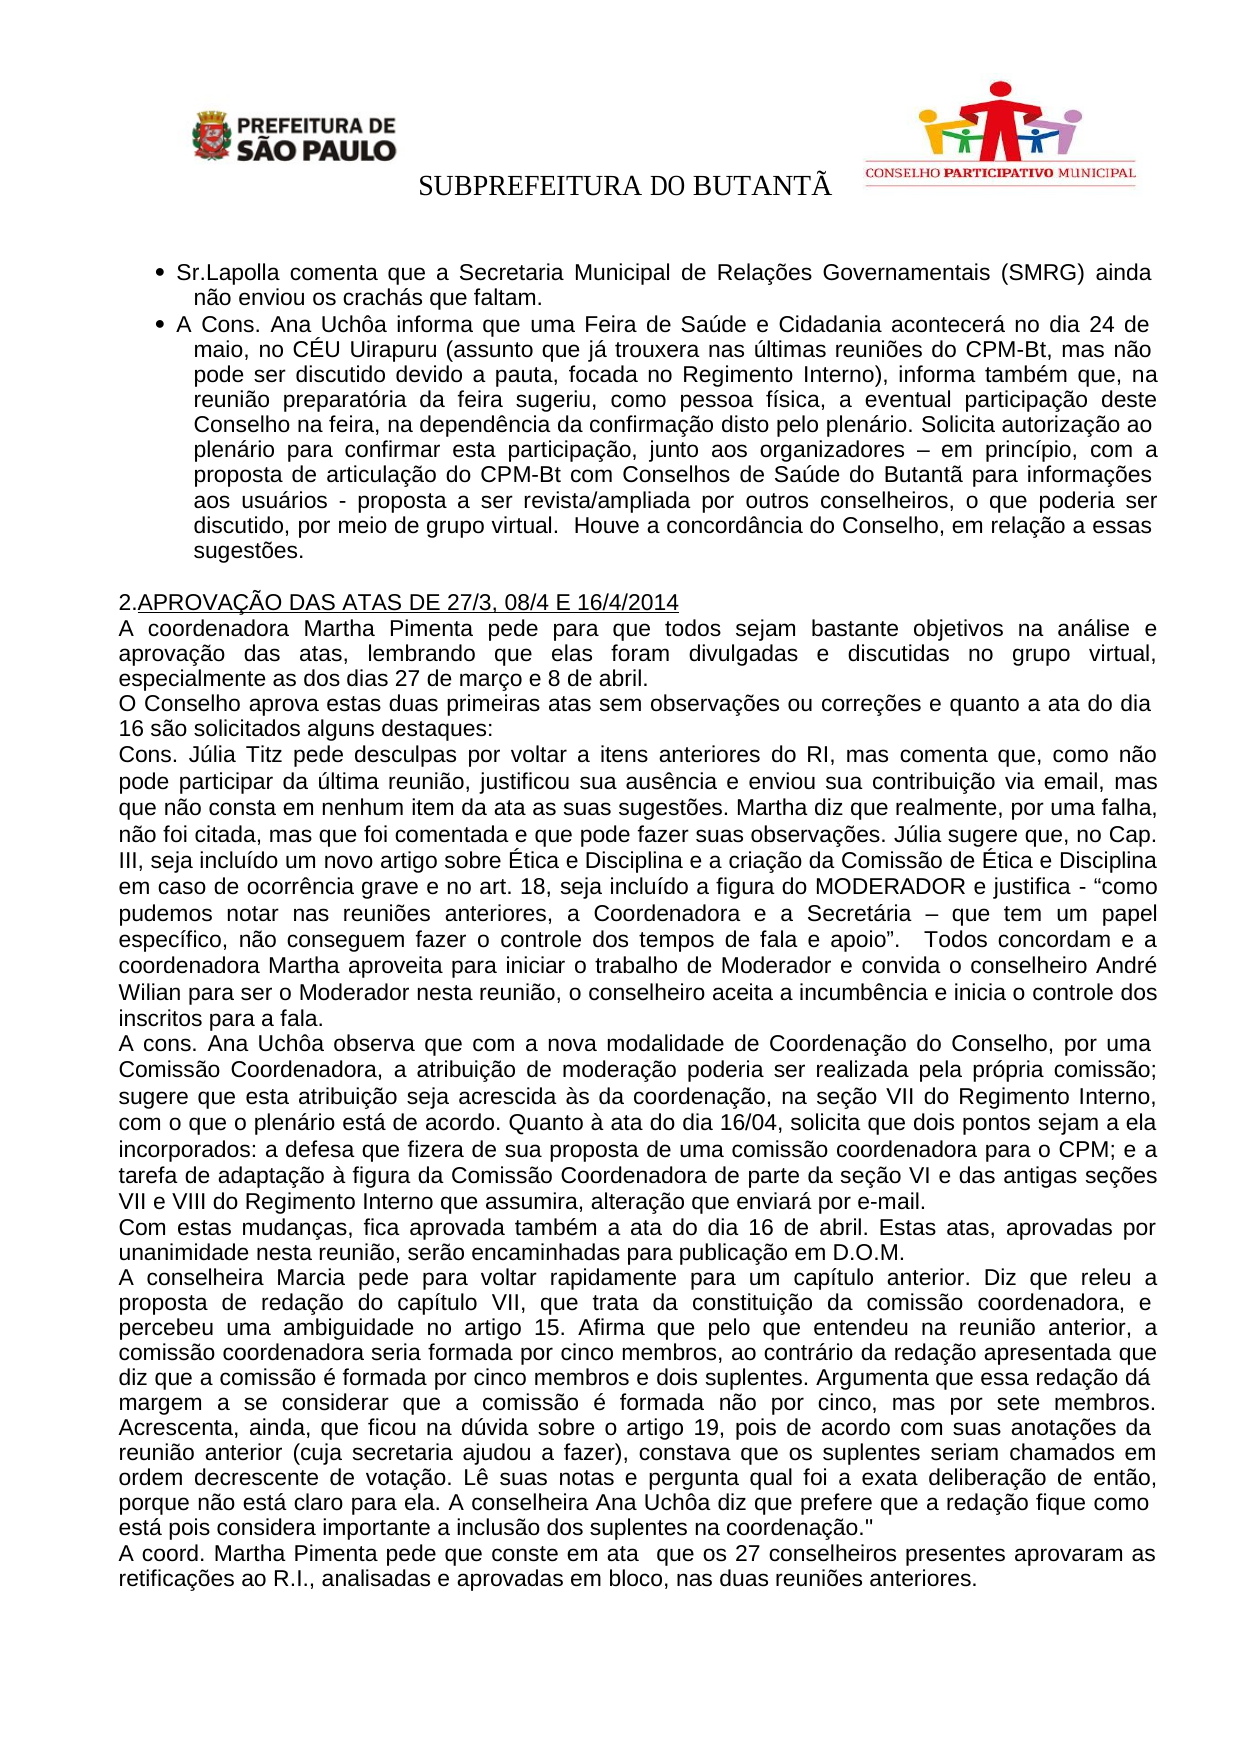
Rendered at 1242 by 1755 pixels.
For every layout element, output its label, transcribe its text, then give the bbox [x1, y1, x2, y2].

text  A Cons. Ana Uchôa informa que uma Feira de Saúde e Cidadania acontecerá no dia 24 de maio, no CÉU Uirapuru (assunto que já trouxera nas últimas reuniões do CPM-Bt, mas não [156, 312, 1157, 362]
text A coordenadora Martha Pimenta pede para que todos sejam bastante objetivos na análise e aprovação das atas, lembrando que elas foram divulgadas e discutidas no grupo virtual, especialmente as dos dias 27 de março e 8 de abril. [118, 616, 1157, 691]
text A coord. Martha Pimenta pede que conste em ata que os 27 conselheiros presentes aprovaram as retificações ao R.I., analisadas e aprovadas em bloco, nas duas reuniões anteriores. [118, 1541, 1157, 1591]
text percebeu uma ambiguidade no artigo 15. Afirma que pelo que entendeu na reunião anterior, a comissão coordenadora seria formada por cinco membros, ao contrário da redação apresentada que diz que a comissão é formada por cinco membros e dois suplentes. Argumenta que essa redação dá [118, 1315, 1157, 1390]
text 2.APROVAÇÃO DAS ATAS DE 27/3, 08/4 E 16/4/2014 [118, 589, 684, 616]
text pode ser discutido devido a pauta, focada no Regimento Interno), informa também que, na reunião preparatória da feira sugeriu, como pessoa física, a eventual participação deste Conselho na feira, na dependência da confirmação disto pelo plenário. Solicita autorização ao [193, 363, 1158, 438]
text A cons. Ana Uchôa observa que com a nova modalidade de Coordenação do Conselho, por uma [118, 1031, 1158, 1056]
text Cons. Júlia Titz pede desculpas por voltar a itens anteriores do RI, mas comenta que, como não pode participar da última reunião, justificou sua ausência e enviou sua contribuição via email, mas que não consta em nenhum item da ata as suas sugestões. Martha diz que realmente, por uma falha, não foi citada, mas que foi comentada e que pode fazer suas observações. Júlia sugere que, no Cap. III, seja incluído um novo artigo sobre Ética e Disciplina e a criação da Comissão de Ética e Disciplina em caso de ocorrência grave e no art. 18, seja incluído a figura do MODERADOR e justifica - “como pudemos notar nas reuniões anteriores, a Coordenadora e a Secretária – que tem um papel específico, não conseguem fazer o controle dos tempos de fala e apoio”. Todos concordam e a coordenadora Martha aproveita para iniciar o trabalho de Moderador e convida o conselheiro André Wilian para ser o Moderador nesta reunião, o conselheiro aceita a incumbência e inicia o controle dos inscritos para a fala. [118, 741, 1158, 1031]
text  Sr.Lapolla comenta que a Secretaria Municipal de Relações Governamentais (SMRG) ainda não enviou os crachás que faltam. [156, 261, 1158, 311]
text A conselheira Marcia pede para voltar rapidamente para um capítulo anterior. Diz que releu a proposta de redação do capítulo VII, que trata da constituição da comissão coordenadora, e [118, 1265, 1157, 1315]
text O Conselho aprova estas duas primeiras atas sem observações ou correções e quanto a ata do dia [118, 691, 1156, 716]
text sugestões. [193, 538, 309, 563]
text aos usuários - proposta a ser revista/ampliada por outros conselheiros, o que poderia ser discutido, por meio de grupo virtual. Houve a concordância do Conselho, em relação a essas [193, 488, 1157, 538]
text Com estas mudanças, fica aprovada também a ata do dia 16 de abril. Estas atas, aprovadas por unanimidade nesta reunião, serão encaminhadas para publicação em D.O.M. [118, 1215, 1157, 1265]
text 16 são solicitados alguns destaques: [118, 716, 498, 741]
text plenário para confirmar esta participação, junto aos organizadores – em princípio, com a proposta de articulação do CPM-Bt com Conselhos de Saúde do Butantã para informações [193, 438, 1158, 488]
text está pois considera importante a inclusão dos suplentes na coordenação." [118, 1516, 878, 1541]
text reunião anterior (cuja secretaria ajudou a fazer), constava que os suplentes seriam chamados em ordem decrescente de votação. Lê suas notas e pergunta qual foi a exata deliberação de então, porque não está claro para ela. A conselheira Ana Uchôa diz que prefere que a redação fique como [118, 1441, 1157, 1516]
text Comissão Coordenadora, a atribuição de moderação poderia ser realizada pela própria comissão; sugere que esta atribuição seja acrescida às da coordenação, na seção VII do Regimento Interno, com o que o plenário está de acordo. Quanto à ata do dia 16/04, solicita que dois pontos sejam a ela incorporados: a defesa que fizera de sua proposta de uma comissão coordenadora para o CPM; e a tarefa de adaptação à figura da Comissão Coordenadora de parte da seção VI e das antigas seções VII e VIII do Regimento Interno que assumira, alteração que enviará por e-mail. [118, 1056, 1157, 1214]
text margem a se considerar que a comissão é formada não por cinco, mas por sete membros. Acrescenta, ainda, que ficou na dúvida sobre o artigo 19, pois de acordo com suas anotações da [118, 1391, 1157, 1441]
